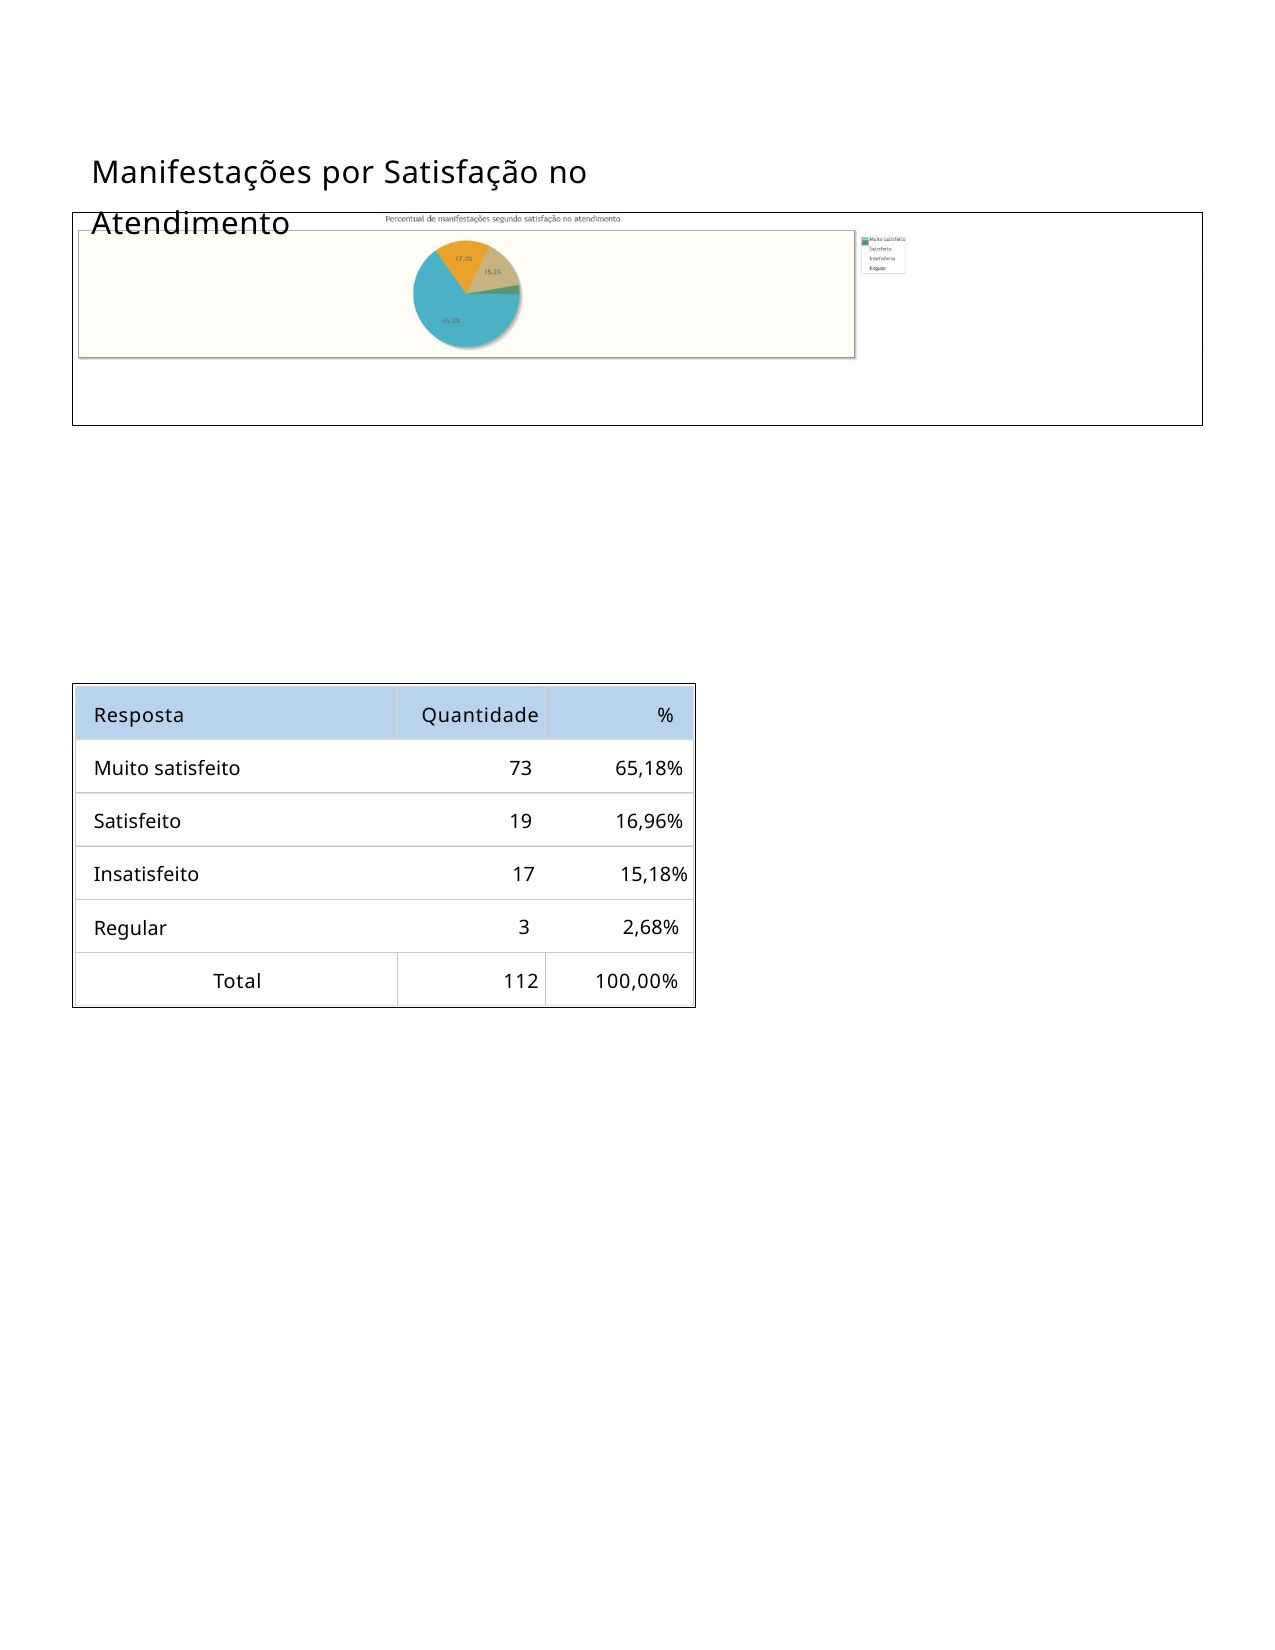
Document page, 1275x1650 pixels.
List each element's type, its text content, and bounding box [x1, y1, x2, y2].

text 17 [512, 855, 553, 888]
text 112 [503, 961, 552, 995]
text Muito satisfeito [93, 748, 250, 782]
text 65,18% [615, 748, 700, 782]
text Total [213, 961, 285, 995]
text 3 [518, 908, 553, 941]
text Satisfeito [93, 802, 250, 835]
picture [73, 213, 1202, 425]
text 73 [509, 748, 553, 782]
text Manifestações por Satisfação no Atendimento [91, 142, 739, 245]
picture [73, 684, 695, 1007]
text Insatisfeito [93, 855, 213, 888]
text Resposta [93, 695, 250, 729]
text Regular [93, 908, 213, 942]
text % [657, 695, 700, 729]
text 16,96% [615, 802, 700, 835]
text Quantidade [421, 695, 552, 729]
text 100,00% [595, 961, 700, 995]
text 15,18% [620, 855, 700, 888]
text 2,68% [623, 908, 700, 941]
text 19 [509, 802, 553, 835]
